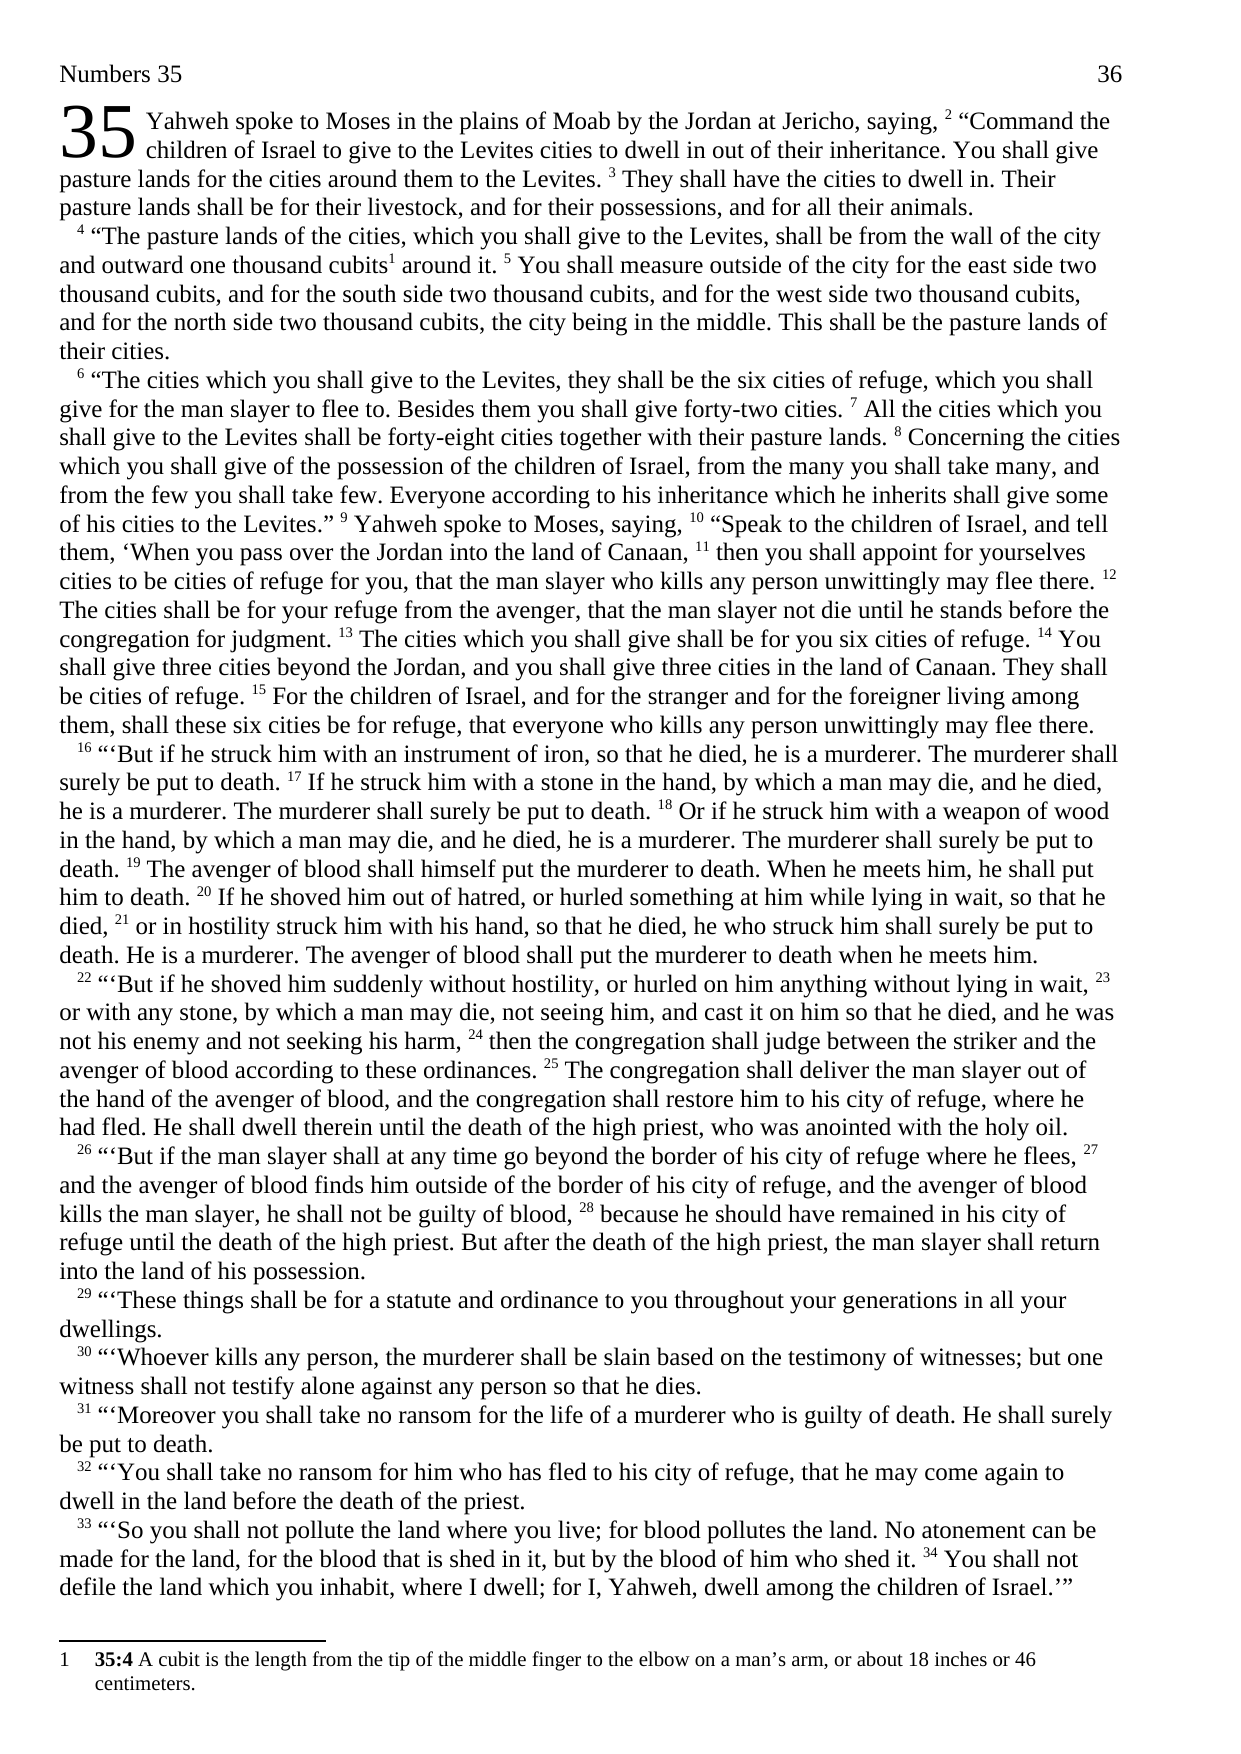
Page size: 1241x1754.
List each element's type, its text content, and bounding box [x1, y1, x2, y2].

text 4 “The pasture lands of the cities, which you shall give to the Levites, shall be from the wall of the city and outward one thousand cubits around it. 5 You shall measure outside of the city for the east side two thousand cubits, and for the south side two thousand cubits, and for the west side two thousand cubits, and for the north side two thousand cubits, the city being in the middle. This shall be the pasture lands of their cities. [59, 221, 1122, 365]
text 35:4 A cubit is the length from the tip of the middle finger to the elbow on a man’s arm, or about 18 inches or 46 centimeters. [59, 1647, 1122, 1695]
text 35Yahweh spoke to Moses in the plains of Moab by the Jordan at Jericho, saying, 2 “Command the children of Israel to give to the Levites cities to dwell in out of their inheritance. You shall give pasture lands for the cities around them to the Levites. 3 They shall have the cities to dwell in. Their pasture lands shall be for their livestock, and for their possessions, and for all their animals. [59, 106, 1122, 221]
text 16 “‘But if he struck him with an instrument of iron, so that he died, he is a murderer. The murderer shall surely be put to death. 17 If he struck him with a stone in the hand, by which a man may die, and he died, he is a murderer. The murderer shall surely be put to death. 18 Or if he struck him with a weapon of wood in the hand, by which a man may die, and he died, he is a murderer. The murderer shall surely be put to death. 19 The avenger of blood shall himself put the murderer to death. When he meets him, he shall put him to death. 20 If he shoved him out of hatred, or hurled something at him while lying in wait, so that he died, 21 or in hostility struck him with his hand, so that he died, he who struck him shall surely be put to death. He is a murderer. The avenger of blood shall put the murderer to death when he meets him. [59, 739, 1122, 969]
text 26 “‘But if the man slayer shall at any time go beyond the border of his city of refuge where he flees, 27 and the avenger of blood finds him outside of the border of his city of refuge, and the avenger of blood kills the man slayer, he shall not be guilty of blood, 28 because he should have remained in his city of refuge until the death of the high priest. But after the death of the high priest, the man slayer shall return into the land of his possession. [59, 1141, 1122, 1285]
text 22 “‘But if he shoved him suddenly without hostility, or hurled on him anything without lying in wait, 23 or with any stone, by which a man may die, not seeing him, and cast it on him so that he died, and he was not his enemy and not seeking his harm, 24 then the congregation shall judge between the striker and the avenger of blood according to these ordinances. 25 The congregation shall deliver the man slayer out of the hand of the avenger of blood, and the congregation shall restore him to his city of refuge, where he had fled. He shall dwell therein until the death of the high priest, who was anointed with the holy oil. [59, 969, 1122, 1141]
text 6 “The cities which you shall give to the Levites, they shall be the six cities of refuge, which you shall give for the man slayer to flee to. Besides them you shall give forty-two cities. 7 All the cities which you shall give to the Levites shall be forty-eight cities together with their pasture lands. 8 Concerning the cities which you shall give of the possession of the children of Israel, from the many you shall take many, and from the few you shall take few. Everyone according to his inheritance which he inherits shall give some of his cities to the Levites.” 9 Yahweh spoke to Moses, saying, 10 “Speak to the children of Israel, and tell them, ‘When you pass over the Jordan into the land of Canaan, 11 then you shall appoint for yourselves cities to be cities of refuge for you, that the man slayer who kills any person unwittingly may flee there. 12 The cities shall be for your refuge from the avenger, that the man slayer not die until he stands before the congregation for judgment. 13 The cities which you shall give shall be for you six cities of refuge. 14 You shall give three cities beyond the Jordan, and you shall give three cities in the land of Canaan. They shall be cities of refuge. 15 For the children of Israel, and for the stranger and for the foreigner living among them, shall these six cities be for refuge, that everyone who kills any person unwittingly may flee there. [59, 365, 1122, 739]
text 32 “‘You shall take no ransom for him who has fled to his city of refuge, that he may come again to dwell in the land before the death of the priest. [59, 1457, 1122, 1515]
text 33 “‘So you shall not pollute the land where you live; for blood pollutes the land. No atonement can be made for the land, for the blood that is shed in it, but by the blood of him who shed it. 34 You shall not defile the land which you inhabit, where I dwell; for I, Yahweh, dwell among the children of Israel.’” [59, 1515, 1122, 1601]
text 31 “‘Moreover you shall take no ransom for the life of a murderer who is guilty of death. He shall surely be put to death. [59, 1400, 1122, 1457]
text 30 “‘Whoever kills any person, the murderer shall be slain based on the testimony of witnesses; but one witness shall not testify alone against any person so that he dies. [59, 1342, 1122, 1400]
text 29 “‘These things shall be for a statute and ordinance to you throughout your generations in all your dwellings. [59, 1285, 1122, 1342]
